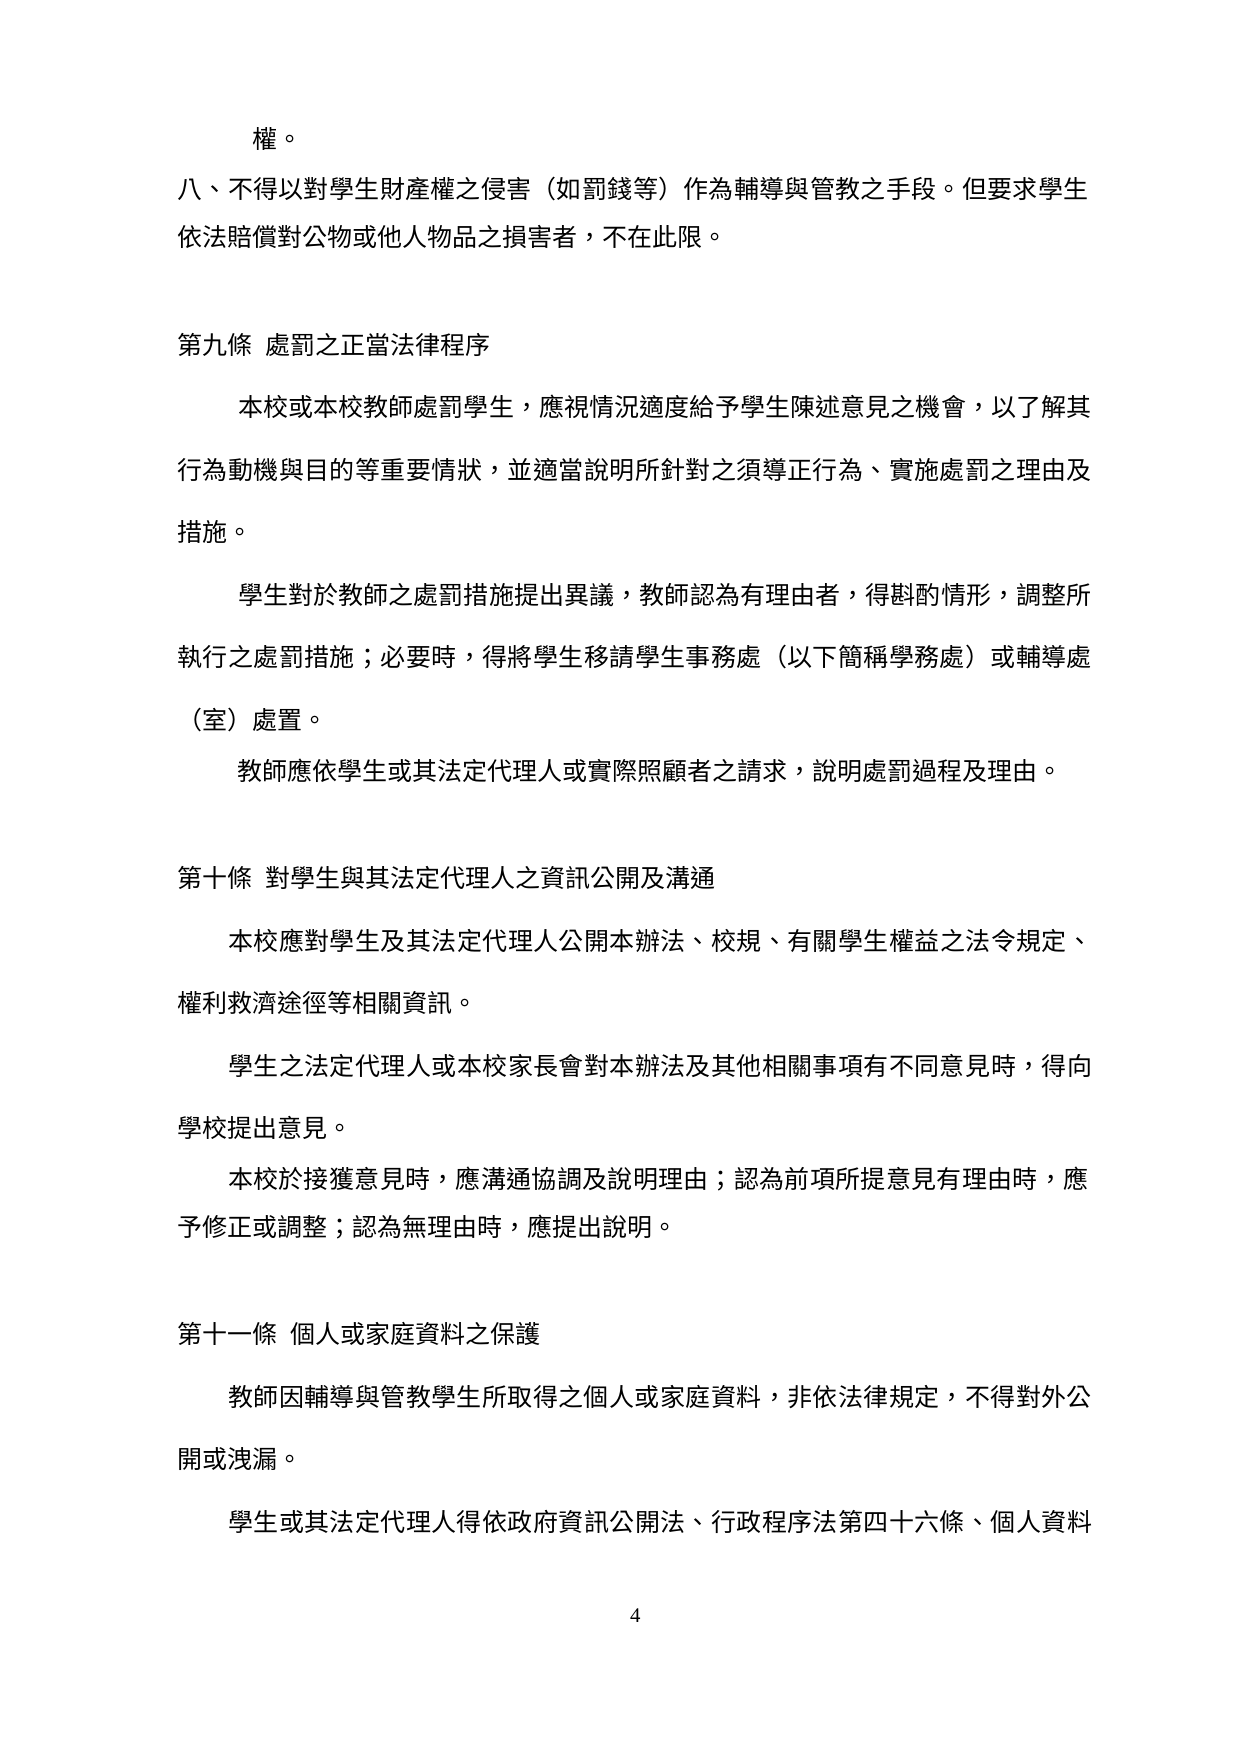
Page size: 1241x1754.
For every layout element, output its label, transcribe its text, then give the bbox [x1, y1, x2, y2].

text 第九條 處罰之正當法律程序 [177, 302, 1092, 364]
text 八、不得以對學生財產權之侵害（如罰錢等）作為輔導與管教之手段。但要求學生依法賠償對公物或他人物品之損害者，不在此限。 [177, 158, 1088, 254]
text 本校或本校教師處罰學生，應視情況適度給予學生陳述意見之機會，以了解其行為動機與目的等重要情狀，並適當說明所針對之須導正行為、實施處罰之理由及措施。 [177, 364, 1092, 552]
text 學生之法定代理人或本校家長會對本辦法及其他相關事項有不同意見時，得向學校提出意見。 [177, 1023, 1092, 1148]
text 第十條 對學生與其法定代理人之資訊公開及溝通 [177, 835, 1092, 898]
text 權。 [177, 96, 1092, 158]
text 教師因輔導與管教學生所取得之個人或家庭資料，非依法律規定，不得對外公開或洩漏。 [177, 1354, 1092, 1479]
text 第十一條 個人或家庭資料之保護 [177, 1291, 1092, 1354]
text 學生對於教師之處罰措施提出異議，教師認為有理由者，得斟酌情形，調整所執行之處罰措施；必要時，得將學生移請學生事務處（以下簡稱學務處）或輔導處（室）處置。 [177, 552, 1092, 739]
text 教師應依學生或其法定代理人或實際照顧者之請求，說明處罰過程及理由。 [177, 739, 1088, 787]
text 學生或其法定代理人得依政府資訊公開法、行政程序法第四十六條、個人資料 [177, 1479, 1092, 1541]
text 本校應對學生及其法定代理人公開本辦法、校規、有關學生權益之法令規定、權利救濟途徑等相關資訊。 [177, 898, 1092, 1023]
text 本校於接獲意見時，應溝通協調及說明理由；認為前項所提意見有理由時，應予修正或調整；認為無理由時，應提出說明。 [177, 1148, 1088, 1243]
